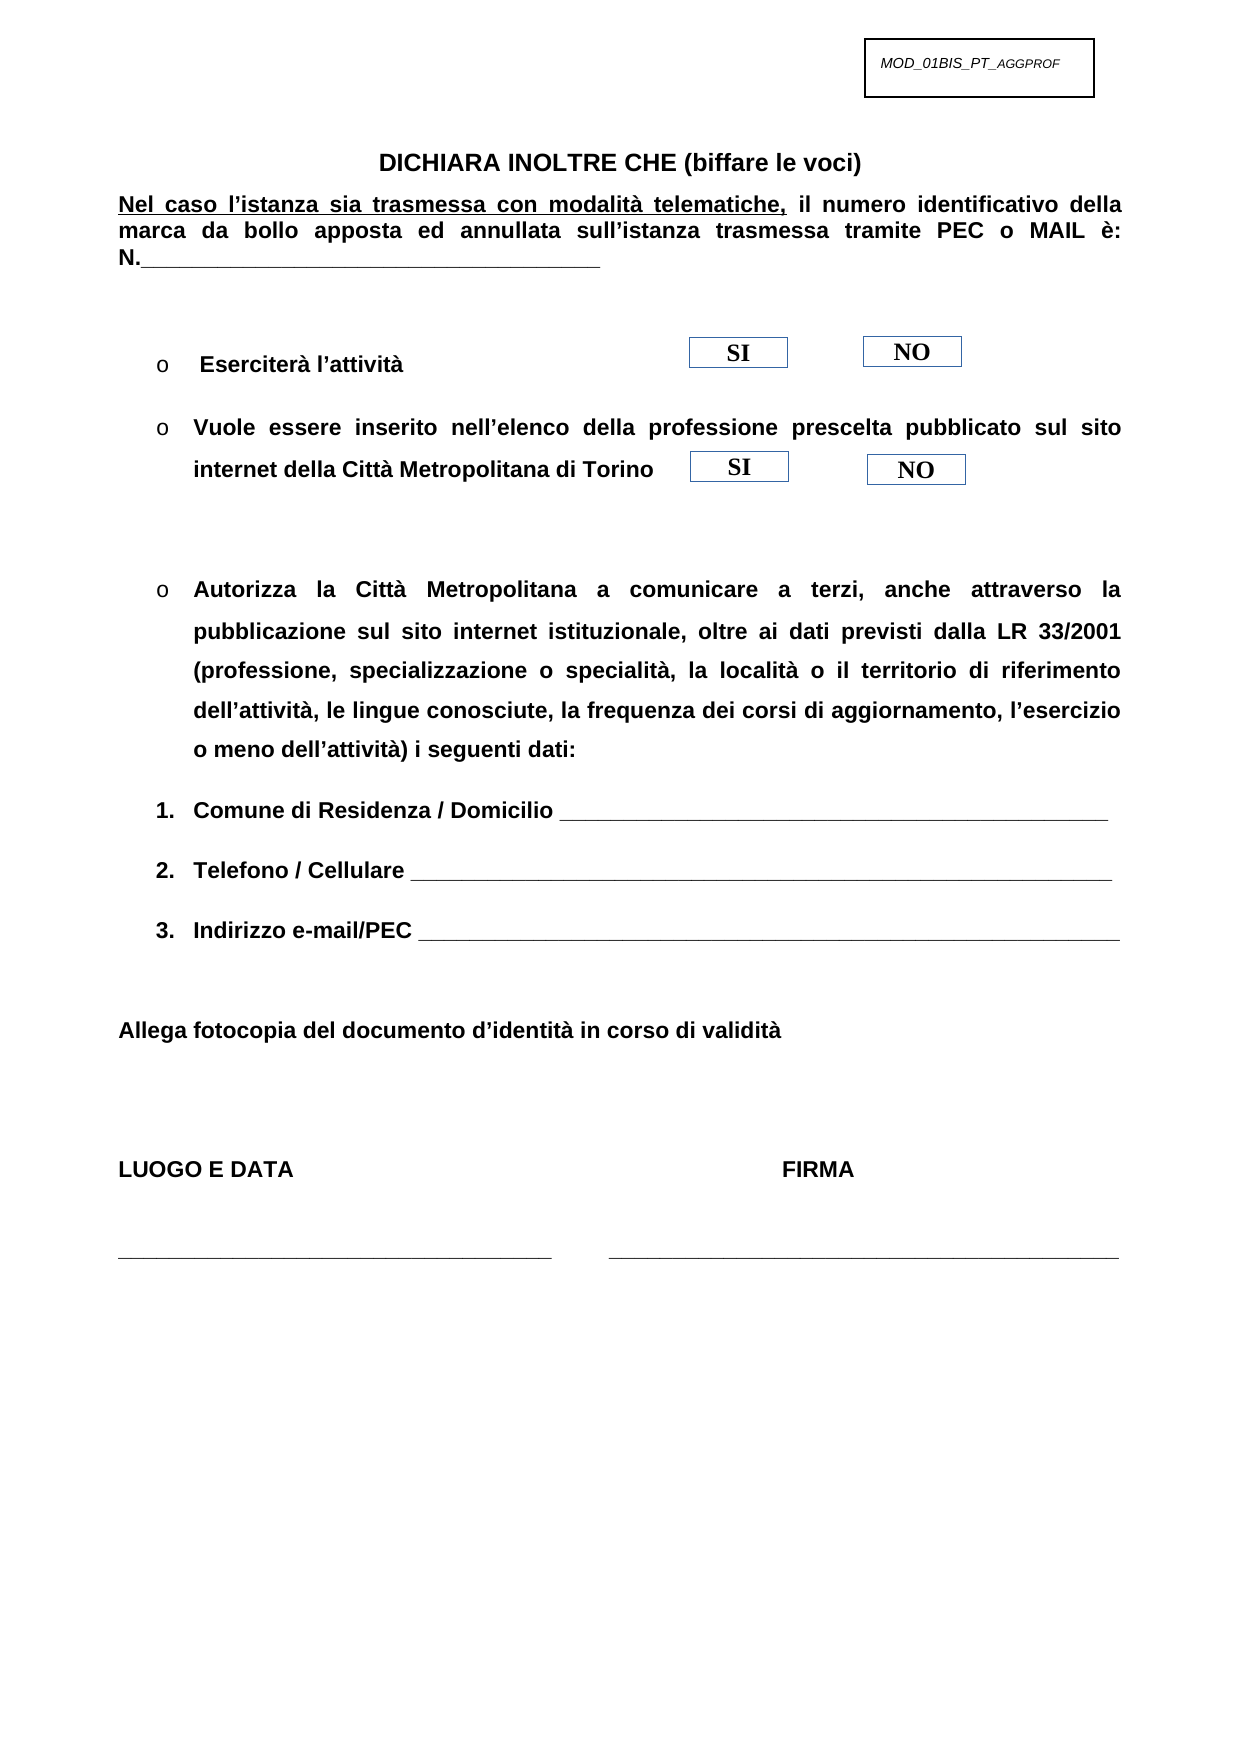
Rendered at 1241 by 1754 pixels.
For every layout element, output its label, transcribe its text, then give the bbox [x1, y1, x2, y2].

list Telefono / Cellulare _______________________________________________________ [156, 857, 1122, 883]
list Comune di Residenza / Domicilio ___________________________________________ [156, 797, 1122, 823]
text LUOGO E DATA FIRMA [118, 1156, 1122, 1183]
list Eserciterà l’attività [156, 351, 1122, 379]
text __________________________________ ________________________________________ [118, 1235, 1122, 1262]
text Nel caso l’istanza sia trasmessa con modalità telematiche, il numero identificativo della marca da bollo apposta ed annullata sull’istanza trasmessa tramite PEC o MAIL è: N.____________________________________ [118, 191, 1122, 270]
list Autorizza la Città Metropolitana a comunicare a terzi, anche attraverso la pubblicazione sul sito internet istituzionale, oltre ai dati previsti dalla LR 33/2001 (professione, specializzazione o specialità, la località o il territorio di riferimento dell’attività, le lingue conosciute, la frequenza dei corsi di aggiornamento, l’esercizio o meno dell’attività) i seguenti dati: [156, 576, 1122, 763]
text Allega fotocopia del documento d’identità in corso di validità [118, 1017, 1122, 1043]
text DICHIARA INOLTRE CHE (biffare le voci) [118, 148, 1122, 176]
list Vuole essere inserito nell’elenco della professione prescelta pubblicato sul sito internet della Città Metropolitana di Torino [156, 414, 1122, 482]
list Indirizzo e-mail/PEC _______________________________________________________ [156, 917, 1122, 943]
